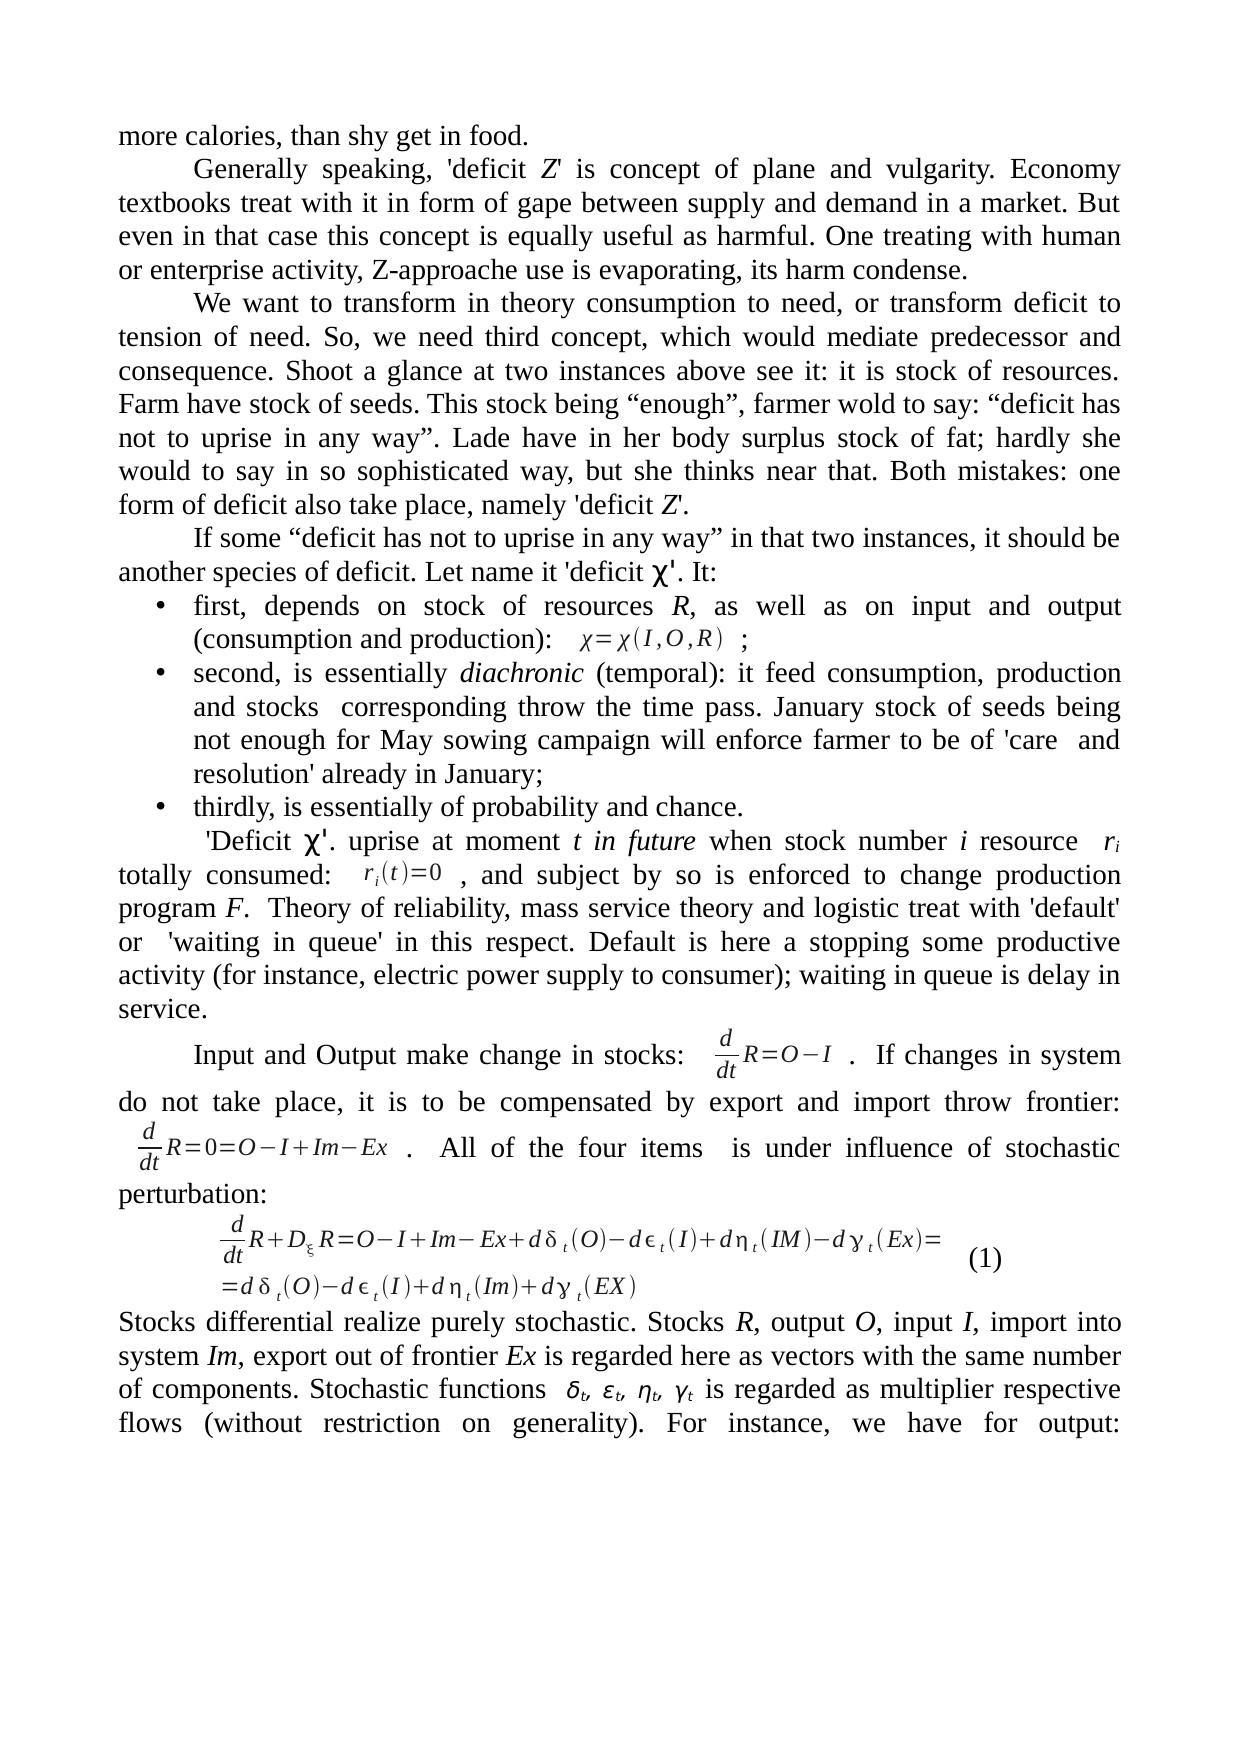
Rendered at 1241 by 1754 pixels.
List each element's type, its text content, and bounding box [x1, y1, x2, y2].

list first, depends on stock of resources R, as well as on input and output (consumption and production): ; [156, 588, 1122, 655]
text (1) [118, 1210, 1122, 1304]
text more calories, than shy get in food. [118, 118, 1122, 152]
text Input and Output make change in stocks: . If changes in system do not take place, it is to be compensated by export and import throw frontier: . All of the four items is under influence of stochastic perturbation: [118, 1025, 1122, 1210]
list second, is essentially diachronic (temporal): it feed consumption, production and stocks corresponding throw the time pass. January stock of seeds being not enough for May sowing campaign will enforce farmer to be of 'care and resolution' already in January; [156, 655, 1122, 789]
text Generally speaking, 'deficit Z' is concept of plane and vulgarity. Economy textbooks treat with it in form of gape between supply and demand in a market. But even in that case this concept is equally useful as harmful. One treating with human or enterprise activity, Z-approache use is evaporating, its harm condense. [118, 152, 1122, 286]
text If some “deficit has not to uprise in any way” in that two instances, it should be another species of deficit. Let name it 'deficit χ'. It: [118, 521, 1122, 588]
text Stocks differential realize purely stochastic. Stocks R, output O, input I, import into system Im, export out of frontier Ex is regarded here as vectors with the same number of components. Stochastic functions δt, εt, ηt, γt is regarded as multiplier respective flows (without restriction on generality). For instance, we have for output: . Operator is regarded as vector-column, and so stochastic perturbation DξR. [118, 1304, 1122, 1439]
list thirdly, is essentially of probability and chance. [156, 789, 1122, 823]
text 'Deficit χ'. uprise at moment t in future when stock number i resource ri totally consumed: , and subject by so is enforced to change production program F. Theory of reliability, mass service theory and logistic treat with 'default' or 'waiting in queue' in this respect. Default is here a stopping some productive activity (for instance, electric power supply to consumer); waiting in queue is delay in service. [118, 823, 1122, 1025]
text We want to transform in theory consumption to need, or transform deficit to tension of need. So, we need third concept, which would mediate predecessor and consequence. Shoot a glance at two instances above see it: it is stock of resources. Farm have stock of seeds. This stock being “enough”, farmer wold to say: “deficit has not to uprise in any way”. Lade have in her body surplus stock of fat; hardly she would to say in so sophisticated way, but she thinks near that. Both mistakes: one form of deficit also take place, namely 'deficit Z'. [118, 286, 1122, 521]
